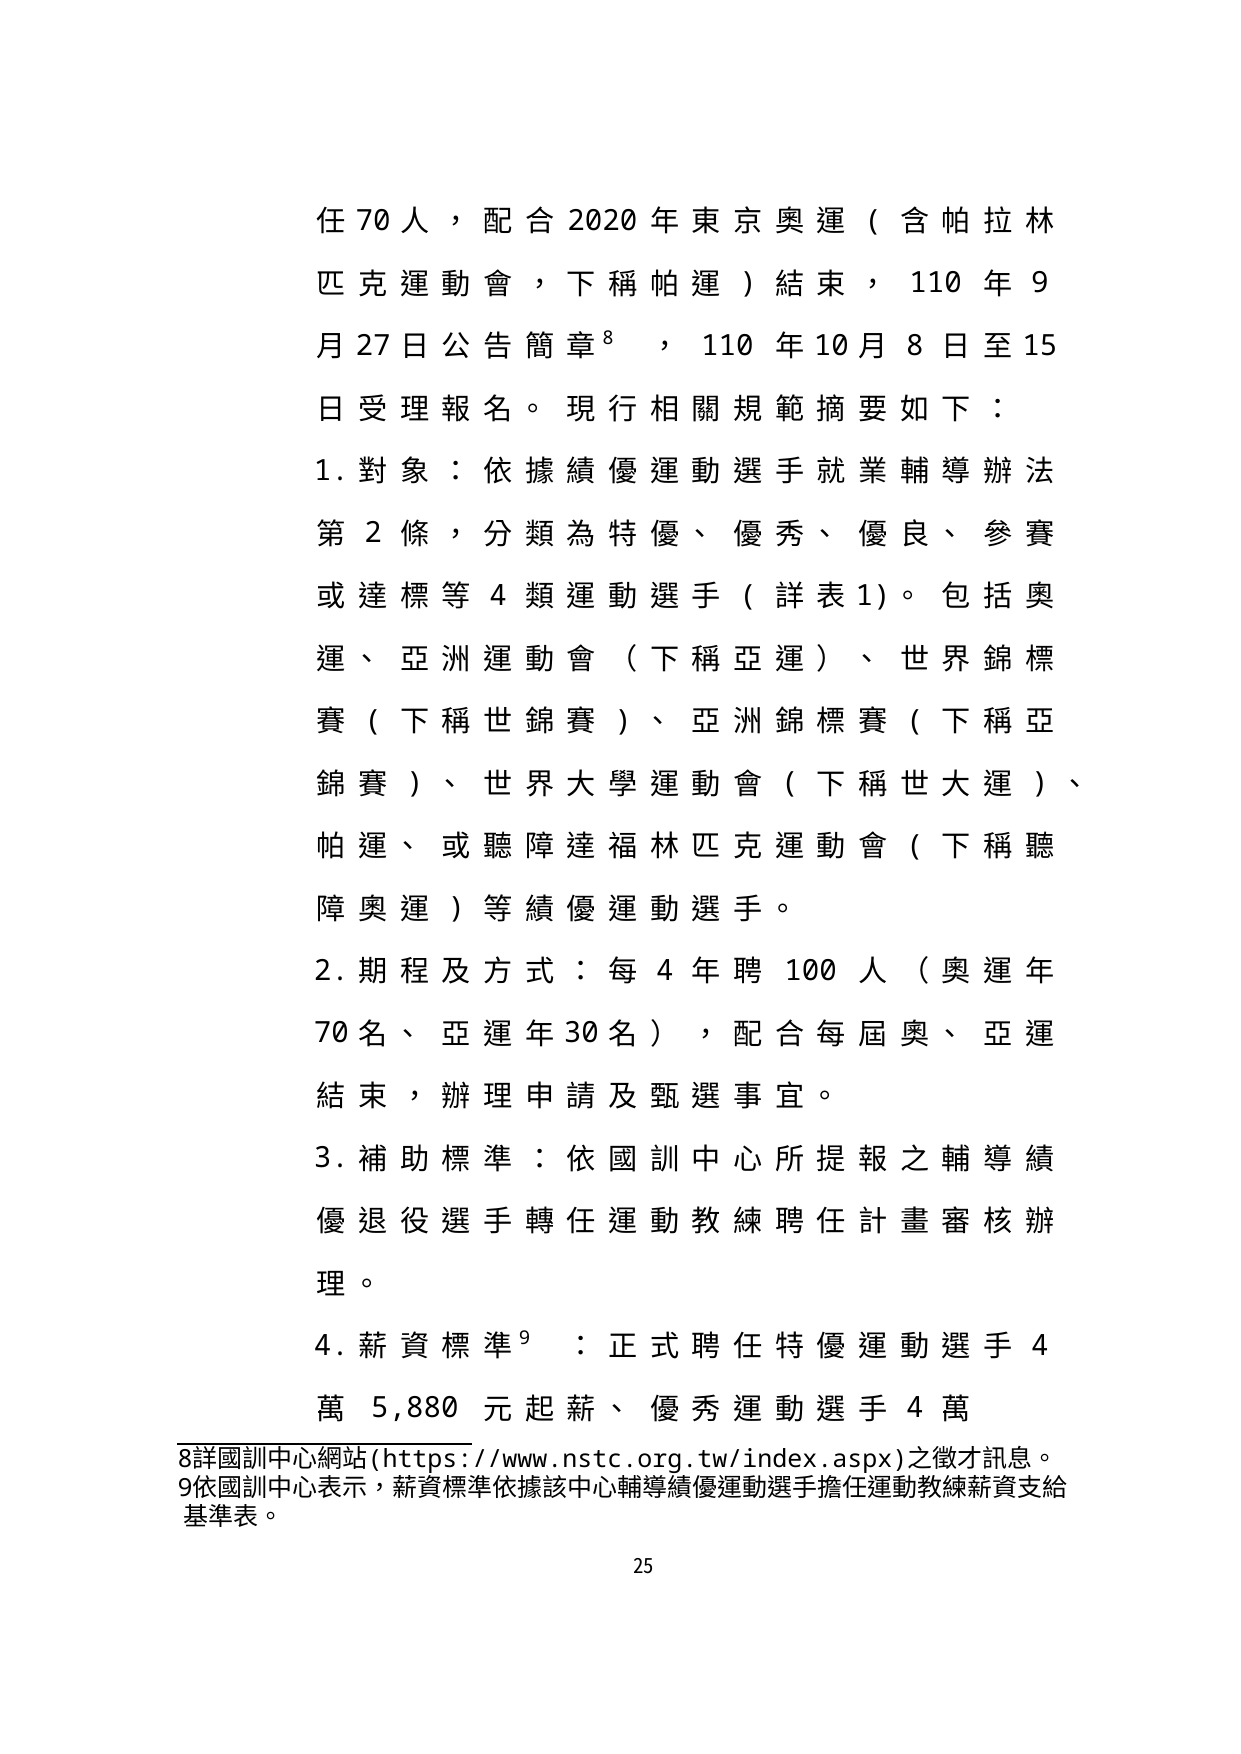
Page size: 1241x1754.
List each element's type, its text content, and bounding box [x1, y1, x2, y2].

text 任70人，配合2020年東京奧運(含帕拉林匹克運動會，下稱帕運)結束，110年9月27日公告簡章，110年10月8日至15日受理報名。現行相關規範摘要如下： [274, 177, 1060, 427]
text 3.補助標準：依國訓中心所提報之輔導績優退役選手轉任運動教練聘任計畫審核辦理。 [274, 1115, 1060, 1302]
text 1.對象：依據績優運動選手就業輔導辦法第2條，分類為特優、優秀、優良、參賽或達標等4類運動選手(詳表1)。包括奧運、亞洲運動會（下稱亞運）、世界錦標賽(下稱世錦賽)、亞洲錦標賽(下稱亞錦賽)、世界大學運動會(下稱世大運)、帕運、或聽障達福林匹克運動會(下稱聽障奧運)等績優運動選手。 [274, 427, 1060, 927]
text 依國訓中心表示，薪資標準依據該中心輔導績優運動選手擔任運動教練薪資支給基準表。 [177, 1473, 1068, 1532]
text 4.薪資標準：正式聘任特優運動選手4萬5,880元起薪、優秀運動選手4萬 [274, 1302, 1060, 1427]
text 2.期程及方式：每4年聘100人（奧運年70名、亞運年30名），配合每屆奧、亞運結束，辦理申請及甄選事宜。 [274, 927, 1060, 1115]
text 詳國訓中心網站(https://www.nstc.org.tw/index.aspx)之徵才訊息。 [177, 1444, 1068, 1473]
